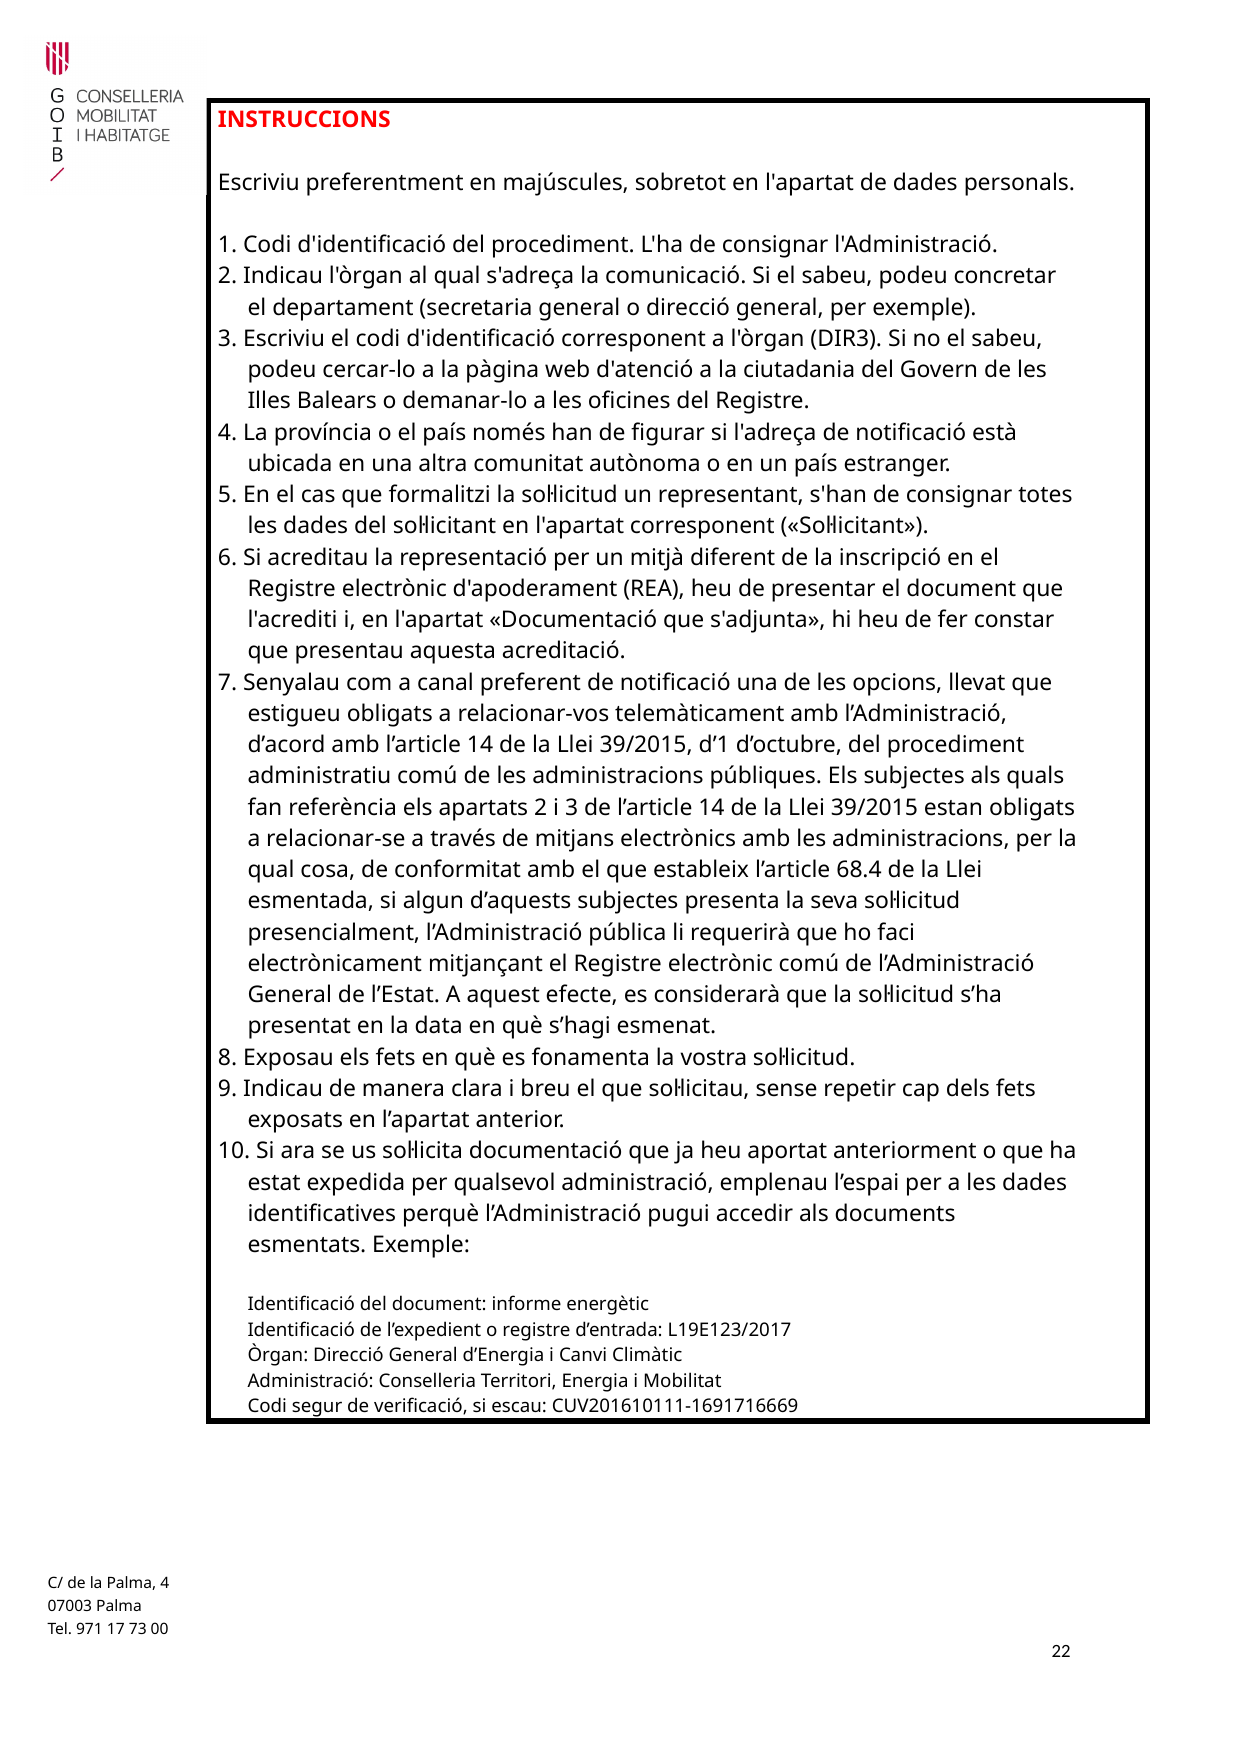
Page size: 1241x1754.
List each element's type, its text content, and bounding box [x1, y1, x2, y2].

table_header INSTRUCCIONS Escriviu preferentment en majúscules, sobretot en l'apartat de dades personals. 1. Codi d'identificació del procediment. L'ha de consignar l'Administració. 2. Indicau l'òrgan al qual s'adreça la comunicació. Si el sabeu, podeu concretar el departament (secretaria general o direcció general, per exemple). 3. Escriviu el codi d'identificació corresponent a l'òrgan (DIR3). Si no el sabeu, podeu cercar-lo a la pàgina web d'atenció a la ciutadania del Govern de les Illes Balears o demanar-lo a les oficines del Registre. 4. La província o el país només han de figurar si l'adreça de notificació està ubicada en una altra comunitat autònoma o en un país estranger. 5. En el cas que formalitzi la sol·licitud un representant, s'han de consignar totes les dades del sol·licitant en l'apartat corresponent («Sol·licitant»). 6. Si acreditau la representació per un mitjà diferent de la inscripció en el Registre electrònic d'apoderament (REA), heu de presentar el document que l'acrediti i, en l'apartat «Documentació que s'adjunta», hi heu de fer constar que presentau aquesta acreditació. 7. Senyalau com a canal preferent de notificació una de les opcions, llevat que estigueu obligats a relacionar-vos telemàticament amb l’Administració, d’acord amb l’article 14 de la Llei 39/2015, d’1 d’octubre, del procediment administratiu comú de les administracions públiques. Els subjectes als quals fan referència els apartats 2 i 3 de l’article 14 de la Llei 39/2015 estan obligats a relacionar-se a través de mitjans electrònics amb les administracions, per la qual cosa, de conformitat amb el que estableix l’article 68.4 de la Llei esmentada, si algun d’aquests subjectes presenta la seva sol·licitud presencialment, l’Administració pública li requerirà que ho faci electrònicament mitjançant el Registre electrònic comú de l’Administració General de l’Estat. A aquest efecte, es considerarà que la sol·licitud s’ha presentat en la data en què s’hagi esmenat. 8. Exposau els fets en què es fonamenta la vostra sol·licitud. 9. Indicau de manera clara i breu el que sol·licitau, sense repetir cap dels fets exposats en l’apartat anterior. 10. Si ara se us sol·licita documentació que ja heu aportat anteriorment o que ha estat expedida per qualsevol administració, emplenau l’espai per a les dades identificatives perquè l’Administració pugui accedir als documents esmentats. Exemple: Identificació del document: informe energètic Identificació de l’expedient o registre d’entrada: L19E123/2017 Òrgan: Direcció General d’Energia i Canvi Climàtic Administració: Conselleria Territori, Energia i Mobilitat Codi segur de verificació, si escau: CUV201610111-1691716669 [211, 103, 1145, 1418]
picture [22, 35, 207, 195]
